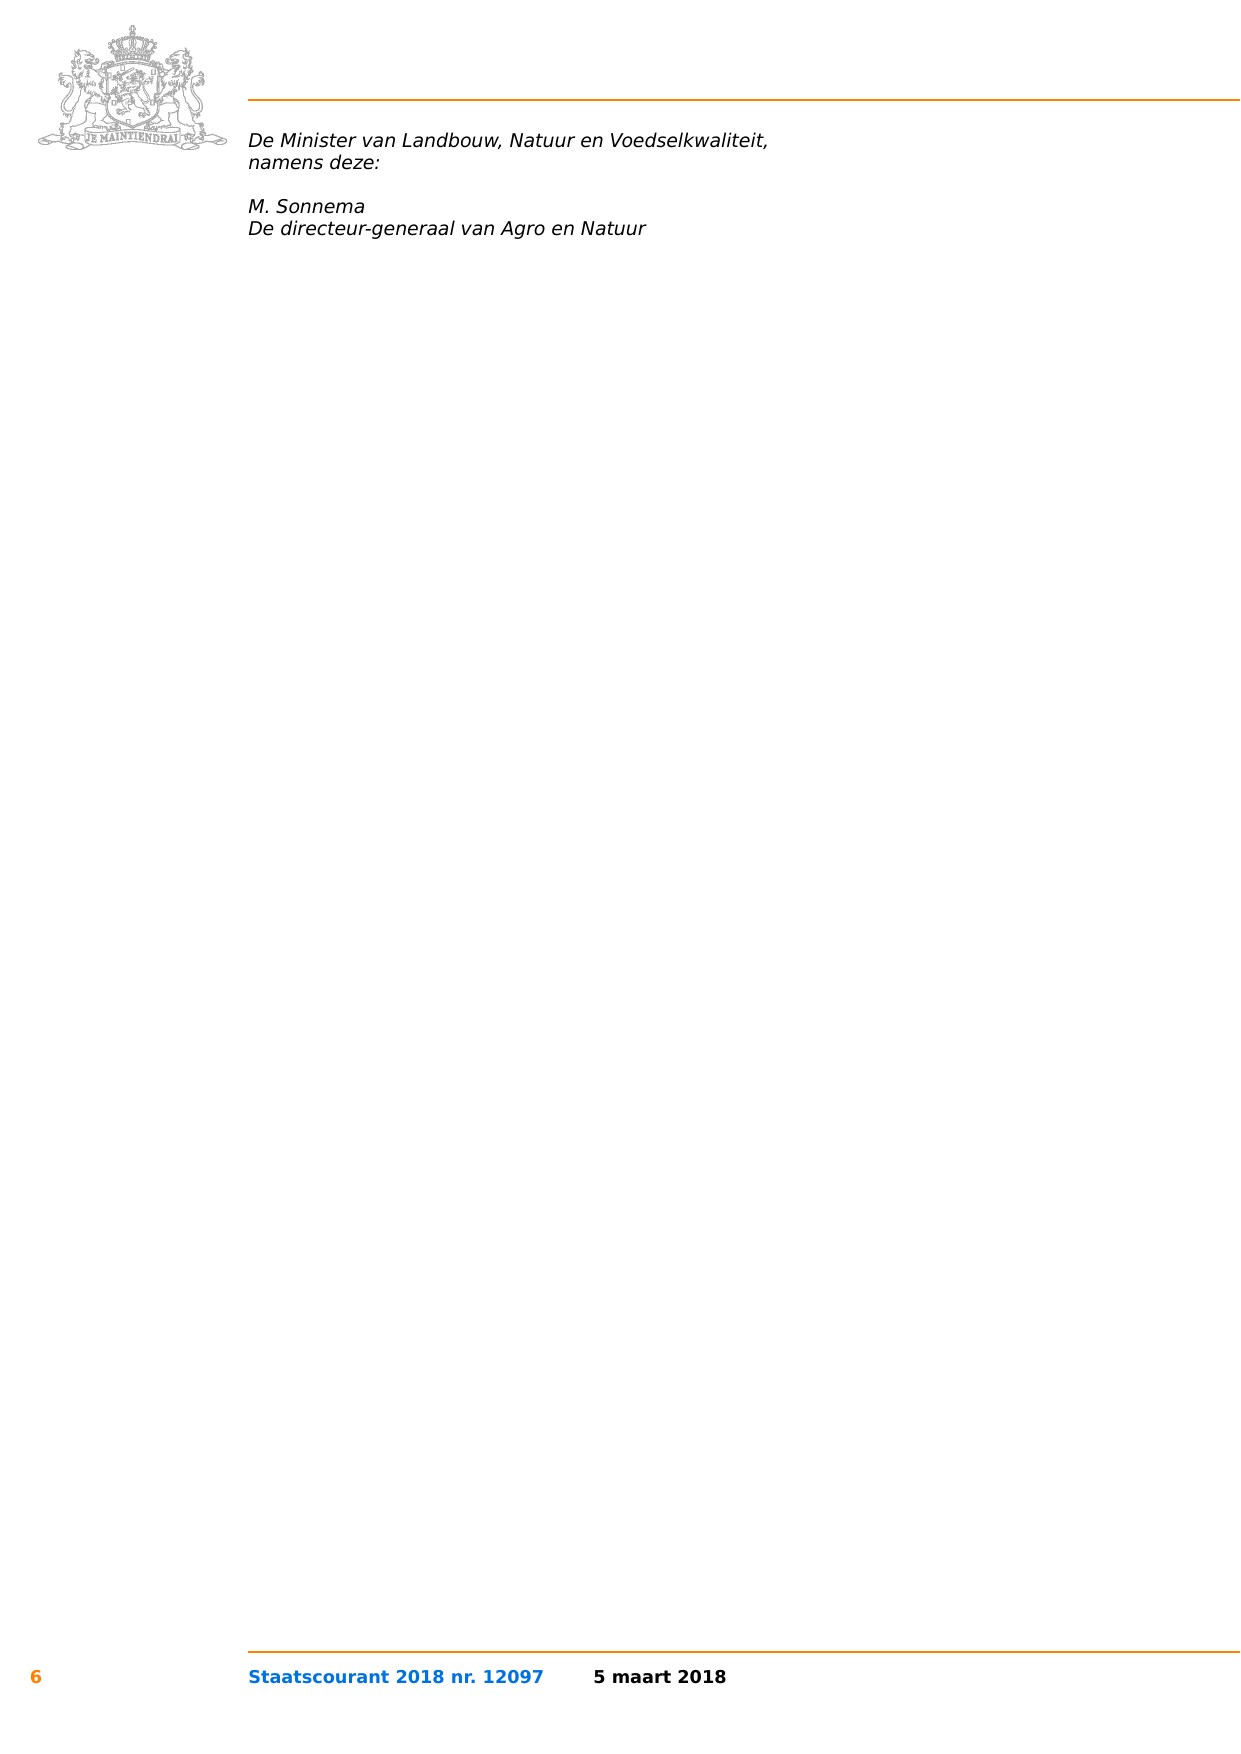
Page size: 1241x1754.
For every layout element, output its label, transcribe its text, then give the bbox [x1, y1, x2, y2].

text De Minister van Landbouw, Natuur en Voedselkwaliteit, namens deze: M. Sonnema De directeur-generaal van Agro en Natuur [248, 130, 1163, 240]
picture [38, 25, 227, 150]
